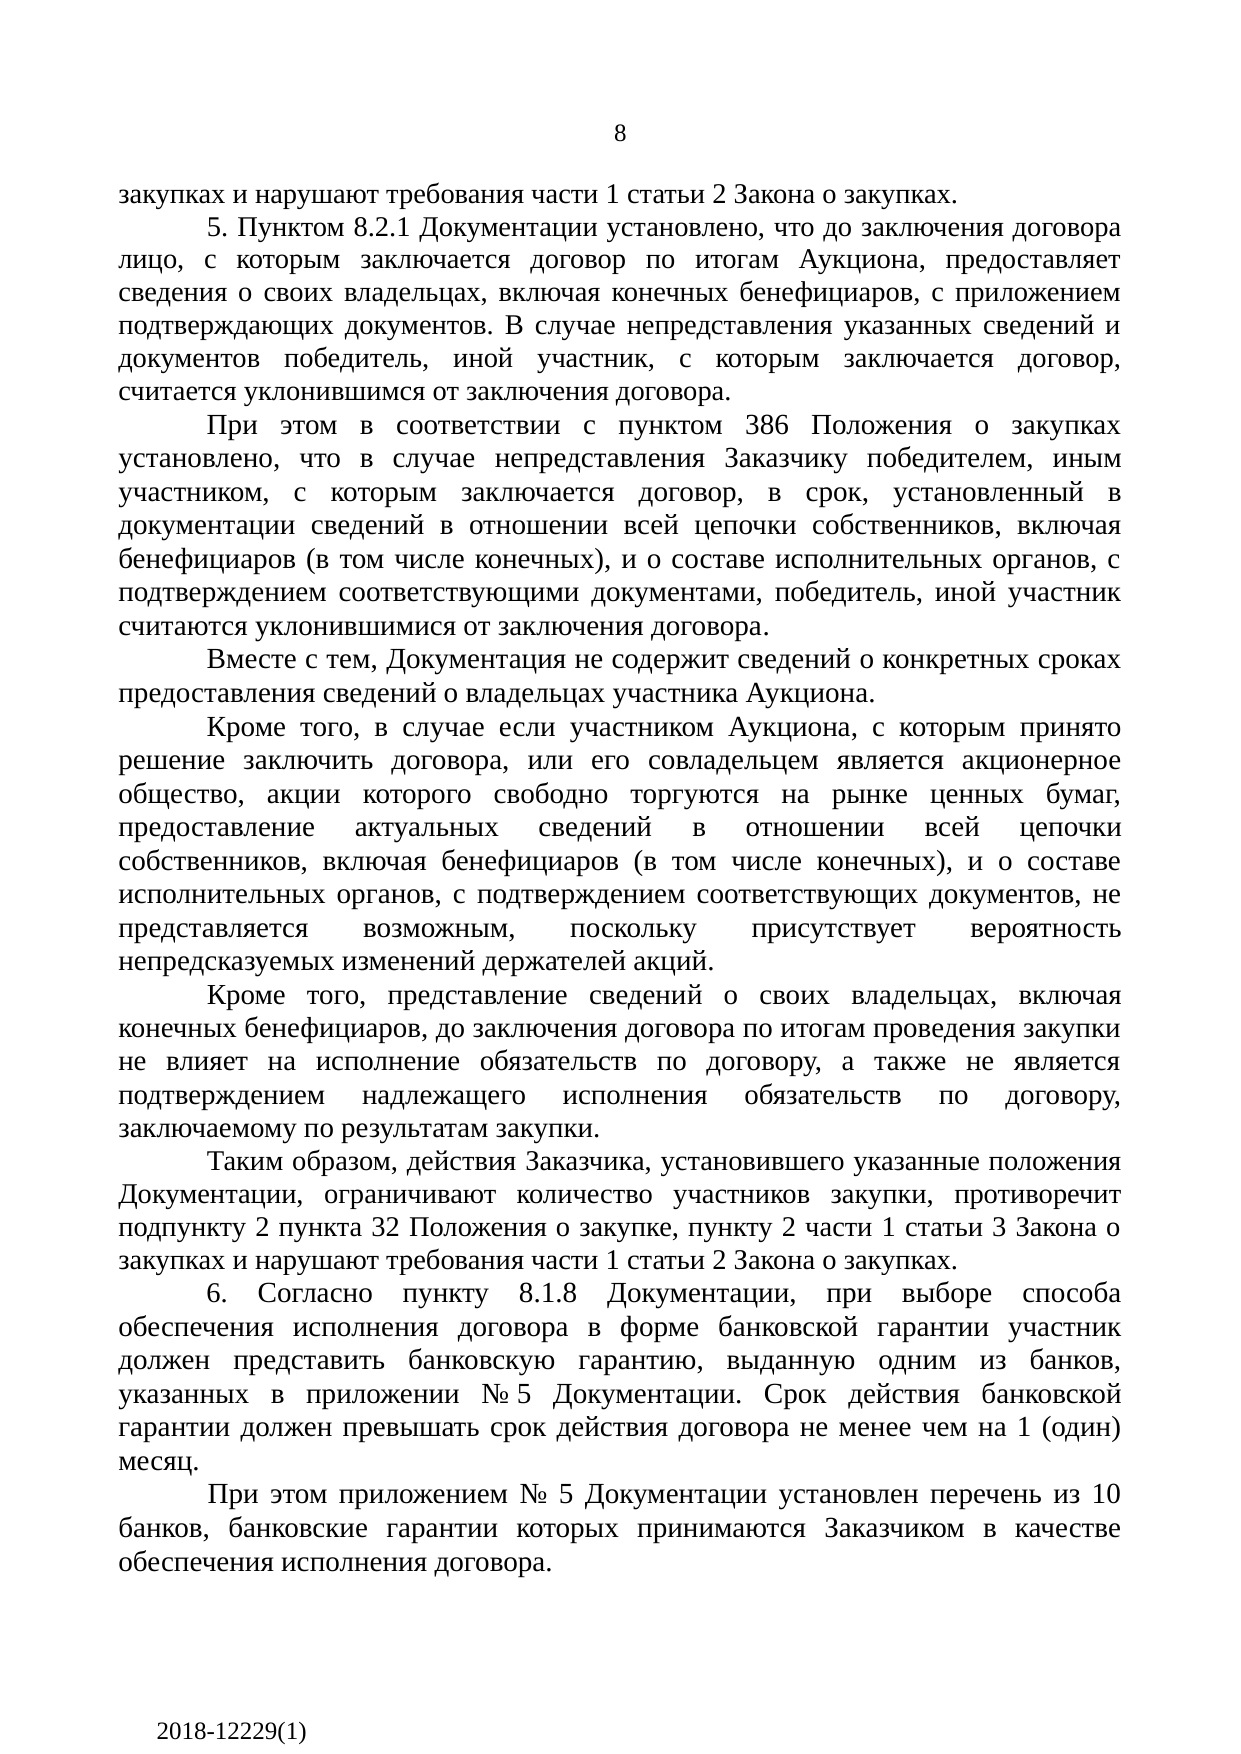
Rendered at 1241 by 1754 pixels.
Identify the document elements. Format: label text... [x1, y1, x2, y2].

text При этом приложением № 5 Документации установлен перечень из 10 банков, банковские гарантии которых принимаются Заказчиком в качестве обеспечения исполнения договора. [118, 1477, 1122, 1577]
text 6. Согласно пункту 8.1.8 Документации, при выборе способа обеспечения исполнения договора в форме банковской гарантии участник должен представить банковскую гарантию, выданную одним из банков, указанных в приложении № 5 Документации. Срок действия банковской гарантии должен превышать срок действия договора не менее чем на 1 (один) месяц. [118, 1275, 1122, 1477]
text закупках и нарушают требования части 1 статьи 2 Закона о закупках. [118, 176, 1122, 209]
text Вместе с тем, Документация не содержит сведений о конкретных сроках предоставления сведений о владельцах участника Аукциона. [118, 642, 1122, 709]
text Таким образом, действия Заказчика, установившего указанные положения Документации, ограничивают количество участников закупки, противоречит подпункту 2 пункта 32 Положения о закупке, пункту 2 части 1 статьи 3 Закона о закупках и нарушают требования части 1 статьи 2 Закона о закупках. [118, 1144, 1122, 1275]
text При этом в соответствии с пунктом 386 Положения о закупках установлено, что в случае непредставления Заказчику победителем, иным участником, с которым заключается договор, в срок, установленный в документации сведений в отношении всей цепочки собственников, включая бенефициаров (в том числе конечных), и о составе исполнительных органов, с подтверждением соответствующими документами, победитель, иной участник считаются уклонившимися от заключения договора. [118, 407, 1122, 642]
text Кроме того, в случае если участником Аукциона, с которым принято решение заключить договора, или его совладельцем является акционерное общество, акции которого свободно торгуются на рынке ценных бумаг, предоставление актуальных сведений в отношении всей цепочки собственников, включая бенефициаров (в том числе конечных), и о составе исполнительных органов, с подтверждением соответствующих документов, не представляется возможным, поскольку присутствует вероятность непредсказуемых изменений держателей акций. [118, 709, 1122, 977]
text 5. Пунктом 8.2.1 Документации установлено, что до заключения договора лицо, с которым заключается договор по итогам Аукциона, предоставляет сведения о своих владельцах, включая конечных бенефициаров, с приложением подтверждающих документов. В случае непредставления указанных сведений и документов победитель, иной участник, с которым заключается договор, считается уклонившимся от заключения договора. [118, 209, 1122, 407]
text Кроме того, представление сведений о своих владельцах, включая конечных бенефициаров, до заключения договора по итогам проведения закупки не влияет на исполнение обязательств по договору, а также не является подтверждением надлежащего исполнения обязательств по договору, заключаемому по результатам закупки. [118, 977, 1122, 1144]
